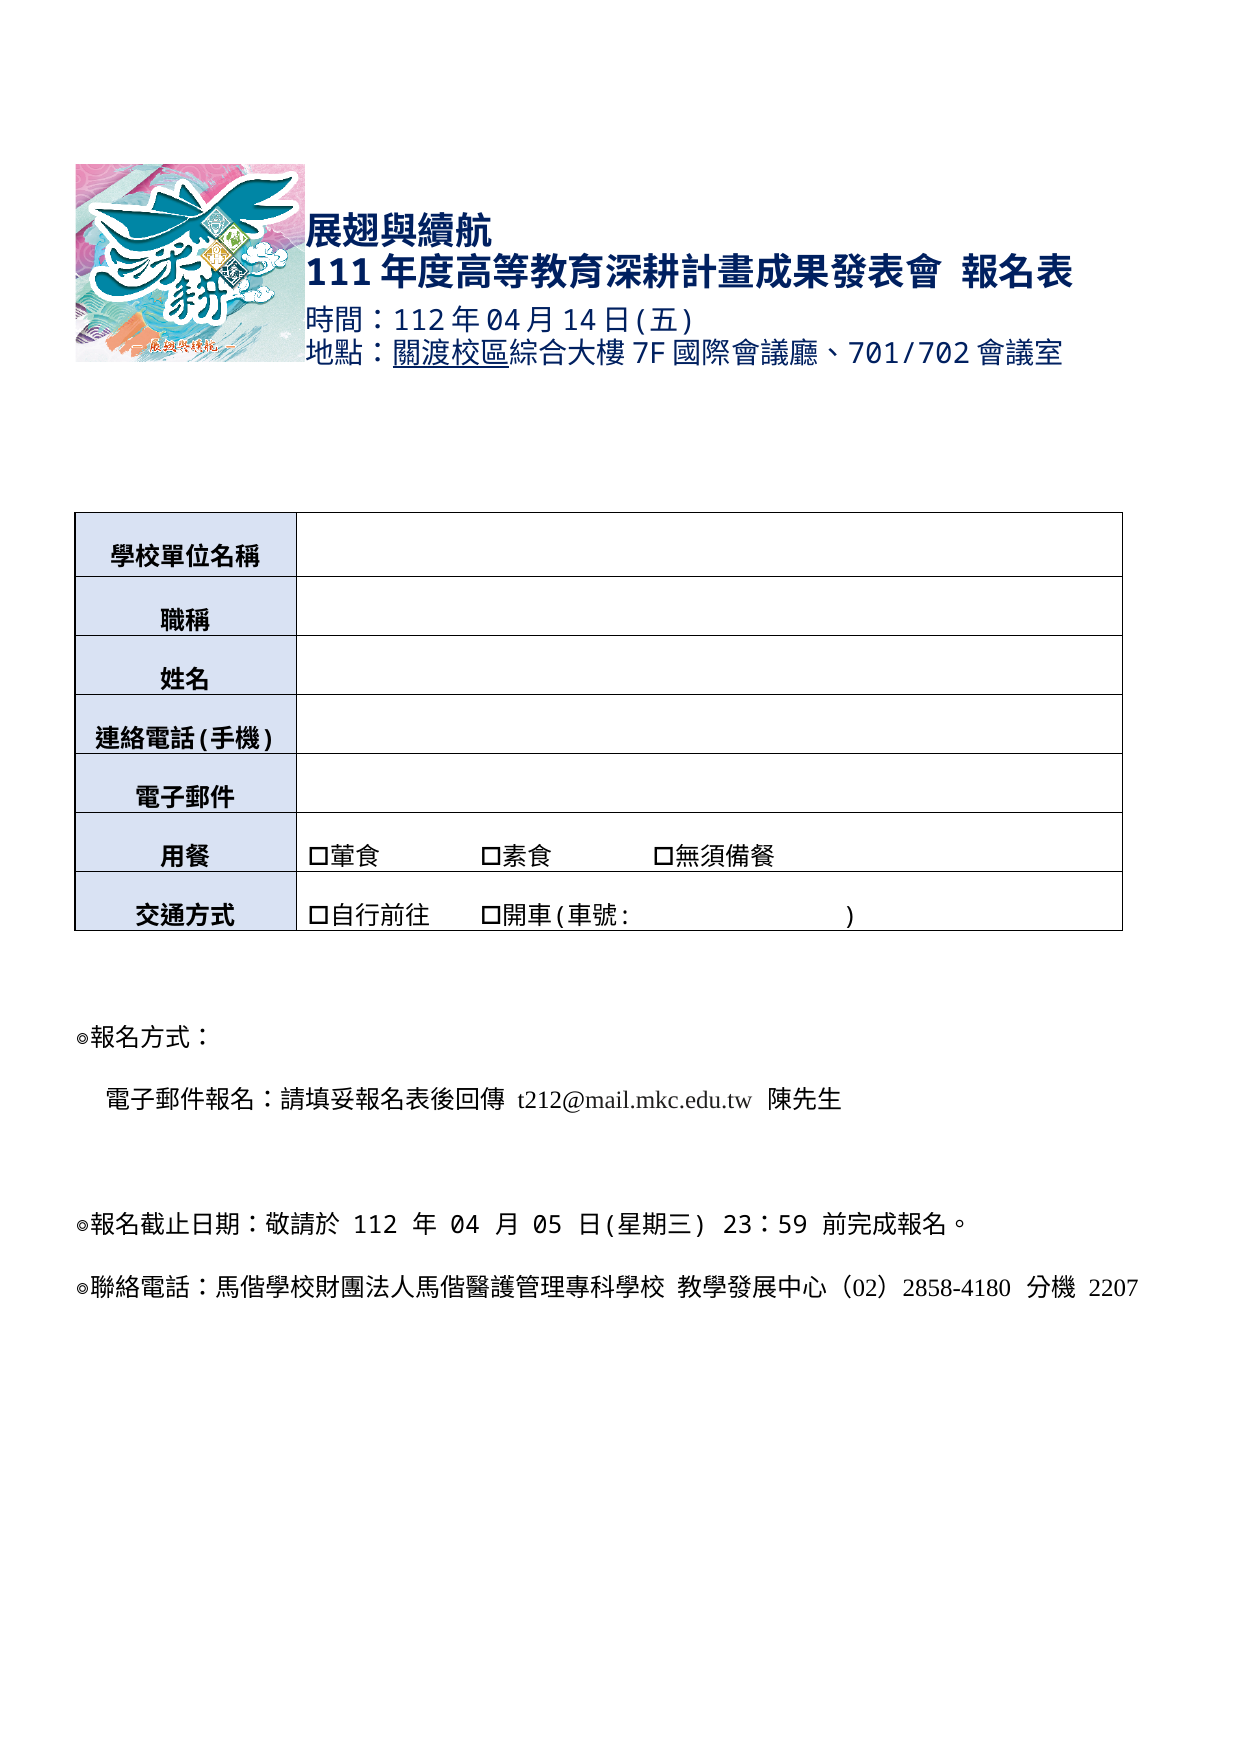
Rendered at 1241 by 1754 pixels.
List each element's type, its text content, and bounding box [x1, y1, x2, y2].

table_cell [297, 636, 1122, 694]
text 時間：112年04月14日(五) [305, 296, 1165, 338]
table_cell [297, 754, 1122, 812]
table_cell 電子郵件 [76, 754, 296, 812]
text ◎報名方式： [75, 993, 1165, 1056]
table_cell [297, 695, 1122, 753]
table_cell 葷食 素食 無須備餐 [297, 813, 1122, 871]
table_cell 自行前往 開車(車號:­­­ ) [297, 872, 1122, 930]
text 展翅與續航 111年度高等教育深耕計畫成果發表會 報名表 [75, 163, 1165, 296]
table_header [297, 513, 1122, 576]
text ◎報名截止日期：敬請於 112 年 04 月 05 日(星期三) 23：59 前完成報名。 [75, 1181, 1165, 1243]
table_cell 用餐 [76, 813, 296, 871]
table_cell 姓名 [76, 636, 296, 694]
text 電子郵件報名：請填妥報名表後回傳 t212@mail.mkc.edu.tw 陳先生 [75, 1056, 1165, 1118]
table_header 學校單位名稱 [76, 513, 296, 576]
text 地點：關渡校區綜合大樓7F國際會議廳、701/702會議室 [75, 338, 1165, 370]
table_cell 職稱 [76, 577, 296, 635]
table_cell 連絡電話(手機) [76, 695, 296, 753]
table_cell [297, 577, 1122, 635]
text ◎聯絡電話：馬偕學校財團法人馬偕醫護管理專科學校 教學發展中心（02）2858-4180 分機 2207 [75, 1243, 1165, 1306]
table_cell 交通方式 [76, 872, 296, 930]
